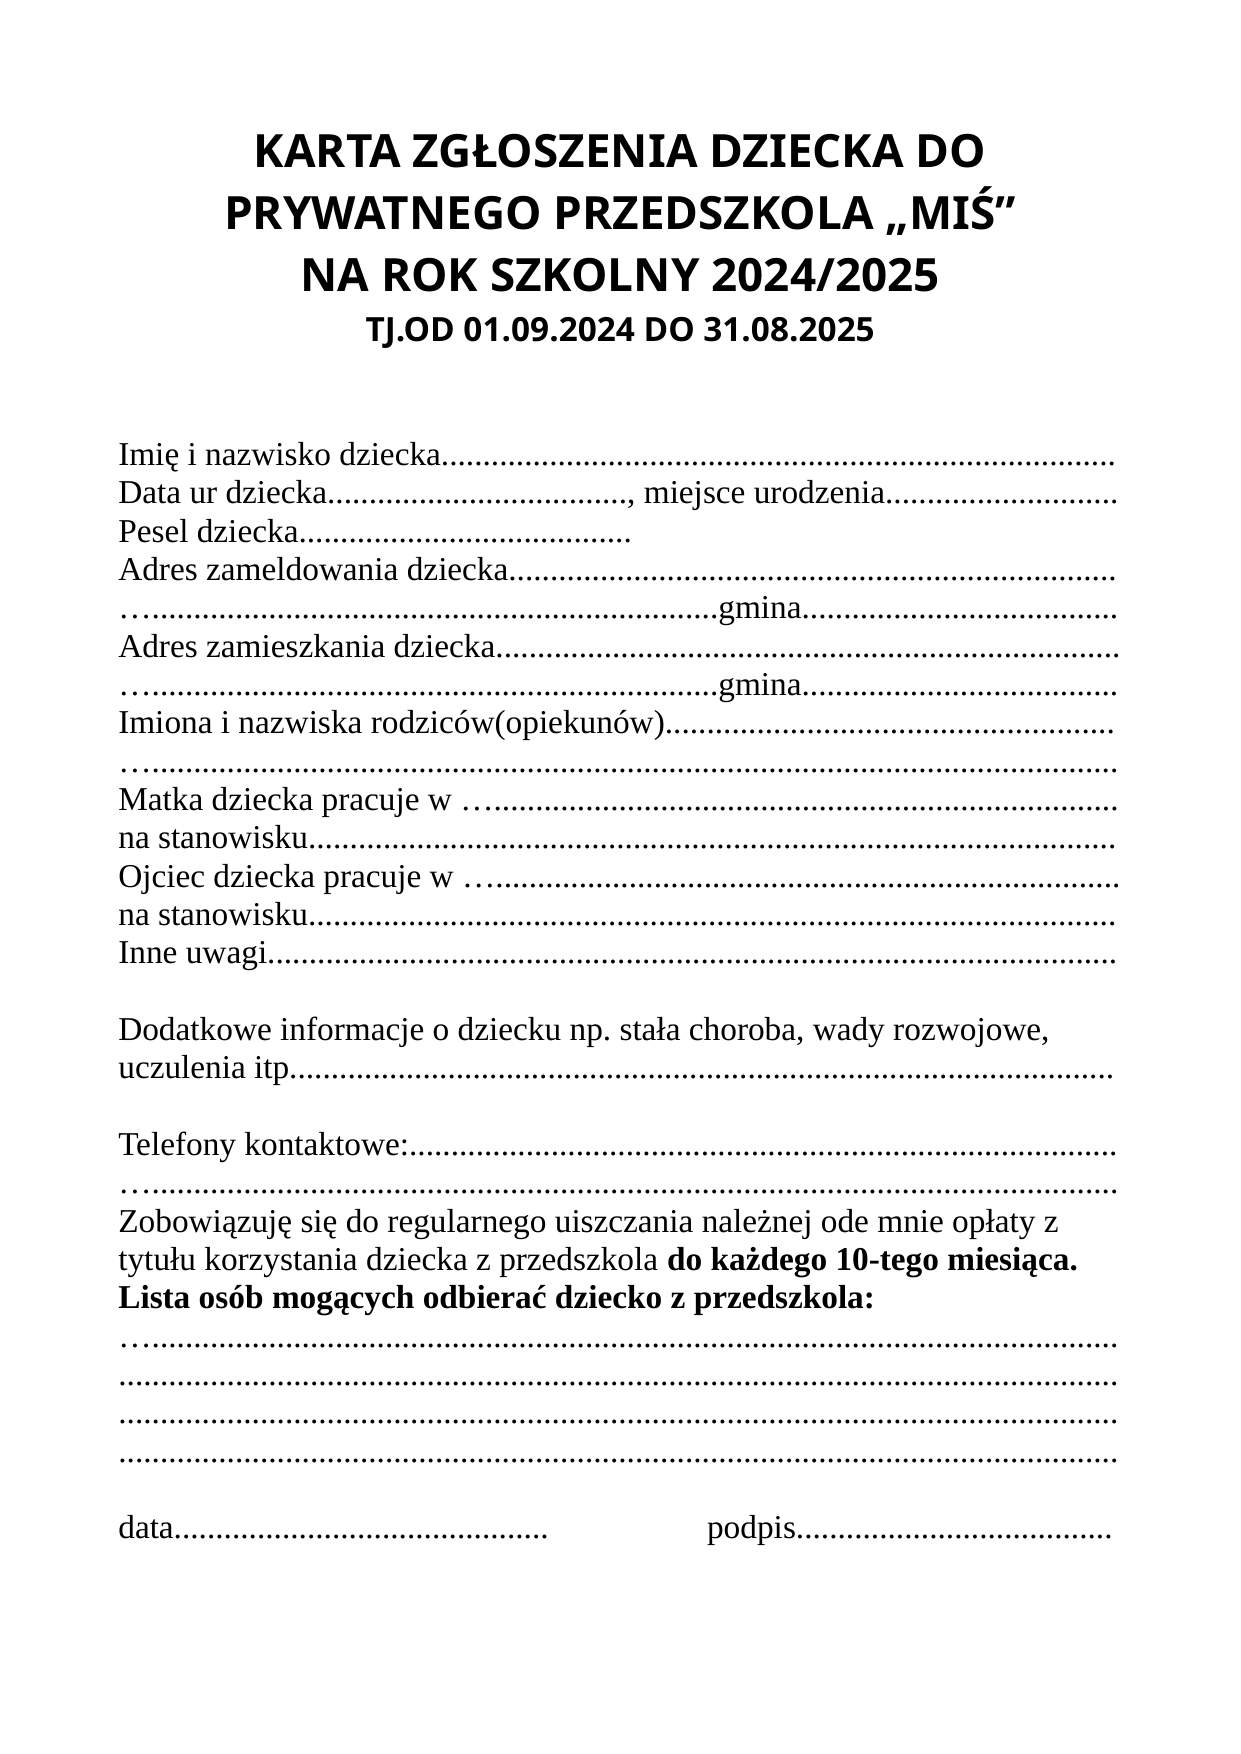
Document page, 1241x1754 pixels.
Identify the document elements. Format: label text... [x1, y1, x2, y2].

text PRYWATNEGO PRZEDSZKOLA „MIŚ” [118, 181, 1122, 243]
text Imię i nazwisko dziecka................................................................................. [118, 434, 1122, 473]
text na stanowisku................................................................................................. [118, 818, 1122, 856]
text Adres zamieszkania dziecka........................................................................... [118, 626, 1122, 664]
text KARTA ZGŁOSZENIA DZIECKA DO [118, 118, 1122, 181]
text Lista osób mogących odbierać dziecko z przedszkola: [118, 1278, 1122, 1316]
text Dodatkowe informacje o dziecku np. stała choroba, wady rozwojowe, uczulenia itp................................................................................................... [118, 1009, 1122, 1086]
text TJ.OD 01.09.2024 DO 31.08.2025 [118, 305, 1122, 351]
text Matka dziecka pracuje w …........................................................................... [118, 779, 1122, 818]
text na stanowisku................................................................................................. [118, 894, 1122, 933]
text …............................................................................................................................................................................................................................................................................................................................................................................................................................................................................................ [118, 1316, 1122, 1469]
text ….................................................................................................................... [118, 741, 1122, 779]
text …....................................................................gmina...................................... [118, 588, 1122, 626]
text …....................................................................gmina...................................... [118, 664, 1122, 703]
text Adres zameldowania dziecka......................................................................... [118, 549, 1122, 588]
text ….................................................................................................................... [118, 1163, 1122, 1201]
text data............................................. podpis...................................... [118, 1508, 1122, 1546]
text NA ROK SZKOLNY 2024/2025 [118, 243, 1122, 305]
text Data ur dziecka...................................., miejsce urodzenia............................ [118, 473, 1122, 511]
text Pesel dziecka........................................ [118, 511, 1122, 549]
text Telefony kontaktowe:..................................................................................... [118, 1124, 1122, 1163]
text Imiona i nazwiska rodziców(opiekunów)...................................................... [118, 703, 1122, 741]
text Ojciec dziecka pracuje w …........................................................................... [118, 856, 1122, 894]
text Zobowiązuję się do regularnego uiszczania należnej ode mnie opłaty z tytułu korzystania dziecka z przedszkola do każdego 10-tego miesiąca. [118, 1201, 1122, 1278]
text Inne uwagi...................................................................................................... [118, 933, 1122, 971]
